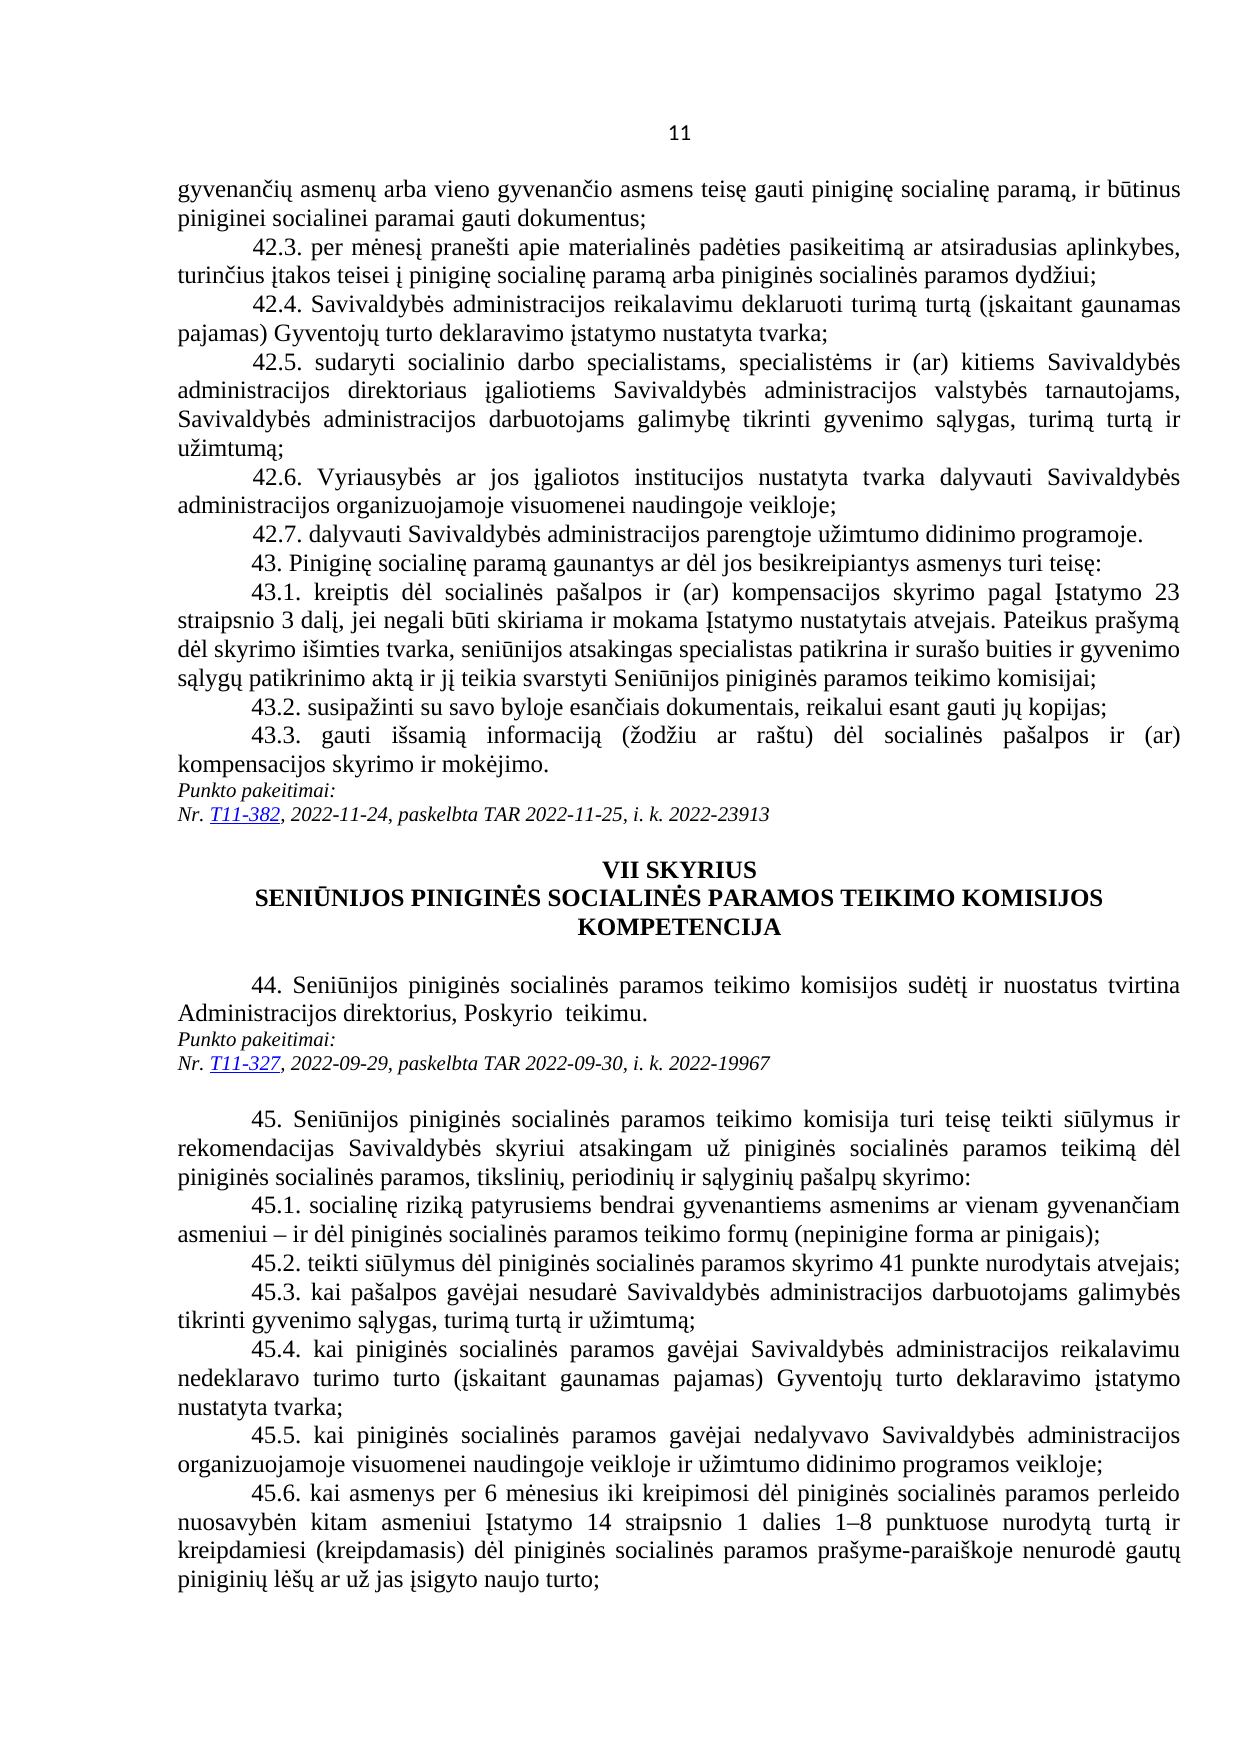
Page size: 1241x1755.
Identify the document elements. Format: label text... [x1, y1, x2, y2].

text 42.7. dalyvauti Savivaldybės administracijos parengtoje užimtumo didinimo programoje. [177, 519, 1181, 548]
text Punkto pakeitimai: [177, 778, 1181, 802]
text 42.6. Vyriausybės ar jos įgaliotos institucijos nustatyta tvarka dalyvauti Savivaldybės administracijos organizuojamoje visuomenei naudingoje veikloje; [177, 462, 1181, 519]
text 45. Seniūnijos piniginės socialinės paramos teikimo komisija turi teisę teikti siūlymus ir rekomendacijas Savivaldybės skyriui atsakingam už piniginės socialinės paramos teikimą dėl piniginės socialinės paramos, tikslinių, periodinių ir sąlyginių pašalpų skyrimo: [177, 1104, 1181, 1190]
text 45.2. teikti siūlymus dėl piniginės socialinės paramos skyrimo 41 punkte nurodytais atvejais; [177, 1248, 1181, 1277]
text 45.5. kai piniginės socialinės paramos gavėjai nedalyvavo Savivaldybės administracijos organizuojamoje visuomenei naudingoje veikloje ir užimtumo didinimo programos veikloje; [177, 1420, 1181, 1478]
text 43.3. gauti išsamią informaciją (žodžiu ar raštu) dėl socialinės pašalpos ir (ar) kompensacijos skyrimo ir mokėjimo. [177, 720, 1181, 778]
text 45.3. kai pašalpos gavėjai nesudarė Savivaldybės administracijos darbuotojams galimybės tikrinti gyvenimo sąlygas, turimą turtą ir užimtumą; [177, 1277, 1181, 1334]
text SENIŪNIJOS PINIGINĖS SOCIALINĖS PARAMOS TEIKIMO KOMISIJOS KOMPETENCIJA [177, 883, 1181, 941]
text 42.5. sudaryti socialinio darbo specialistams, specialistėms ir (ar) kitiems Savivaldybės administracijos direktoriaus įgaliotiems Savivaldybės administracijos valstybės tarnautojams, Savivaldybės administracijos darbuotojams galimybę tikrinti gyvenimo sąlygas, turimą turtą ir užimtumą; [177, 347, 1181, 462]
text VII SKYRIUS [177, 855, 1181, 883]
text Punkto pakeitimai: [177, 1027, 1181, 1051]
text 45.1. socialinę riziką patyrusiems bendrai gyvenantiems asmenims ar vienam gyvenančiam asmeniui – ir dėl piniginės socialinės paramos teikimo formų (nepinigine forma ar pinigais); [177, 1190, 1181, 1248]
text 43.1. kreiptis dėl socialinės pašalpos ir (ar) kompensacijos skyrimo pagal Įstatymo 23 straipsnio 3 dalį, jei negali būti skiriama ir mokama Įstatymo nustatytais atvejais. Pateikus prašymą dėl skyrimo išimties tvarka, seniūnijos atsakingas specialistas patikrina ir surašo buities ir gyvenimo sąlygų patikrinimo aktą ir jį teikia svarstyti Seniūnijos piniginės paramos teikimo komisijai; [177, 577, 1181, 692]
text 42.3. per mėnesį pranešti apie materialinės padėties pasikeitimą ar atsiradusias aplinkybes, turinčius įtakos teisei į piniginę socialinę paramą arba piniginės socialinės paramos dydžiui; [177, 232, 1181, 289]
text 43.2. susipažinti su savo byloje esančiais dokumentais, reikalui esant gauti jų kopijas; [177, 692, 1181, 720]
text 43. Piniginę socialinę paramą gaunantys ar dėl jos besikreipiantys asmenys turi teisę: [177, 548, 1181, 577]
text 45.6. kai asmenys per 6 mėnesius iki kreipimosi dėl piniginės socialinės paramos perleido nuosavybėn kitam asmeniui Įstatymo 14 straipsnio 1 dalies 1–8 punktuose nurodytą turtą ir kreipdamiesi (kreipdamasis) dėl piniginės socialinės paramos prašyme-paraiškoje nenurodė gautų piniginių lėšų ar už jas įsigyto naujo turto; [177, 1478, 1181, 1593]
text Nr. T11-382, 2022-11-24, paskelbta TAR 2022-11-25, i. k. 2022-23913 [177, 802, 1181, 826]
text 45.4. kai piniginės socialinės paramos gavėjai Savivaldybės administracijos reikalavimu nedeklaravo turimo turto (įskaitant gaunamas pajamas) Gyventojų turto deklaravimo įstatymo nustatyta tvarka; [177, 1334, 1181, 1420]
text gyvenančių asmenų arba vieno gyvenančio asmens teisę gauti piniginę socialinę paramą, ir būtinus piniginei socialinei paramai gauti dokumentus; [177, 174, 1181, 232]
text Nr. T11-327, 2022-09-29, paskelbta TAR 2022-09-30, i. k. 2022-19967 [177, 1051, 1181, 1075]
text 44. Seniūnijos piniginės socialinės paramos teikimo komisijos sudėtį ir nuostatus tvirtina Administracijos direktorius, Poskyrio teikimu. [177, 970, 1181, 1027]
text 42.4. Savivaldybės administracijos reikalavimu deklaruoti turimą turtą (įskaitant gaunamas pajamas) Gyventojų turto deklaravimo įstatymo nustatyta tvarka; [177, 289, 1181, 347]
